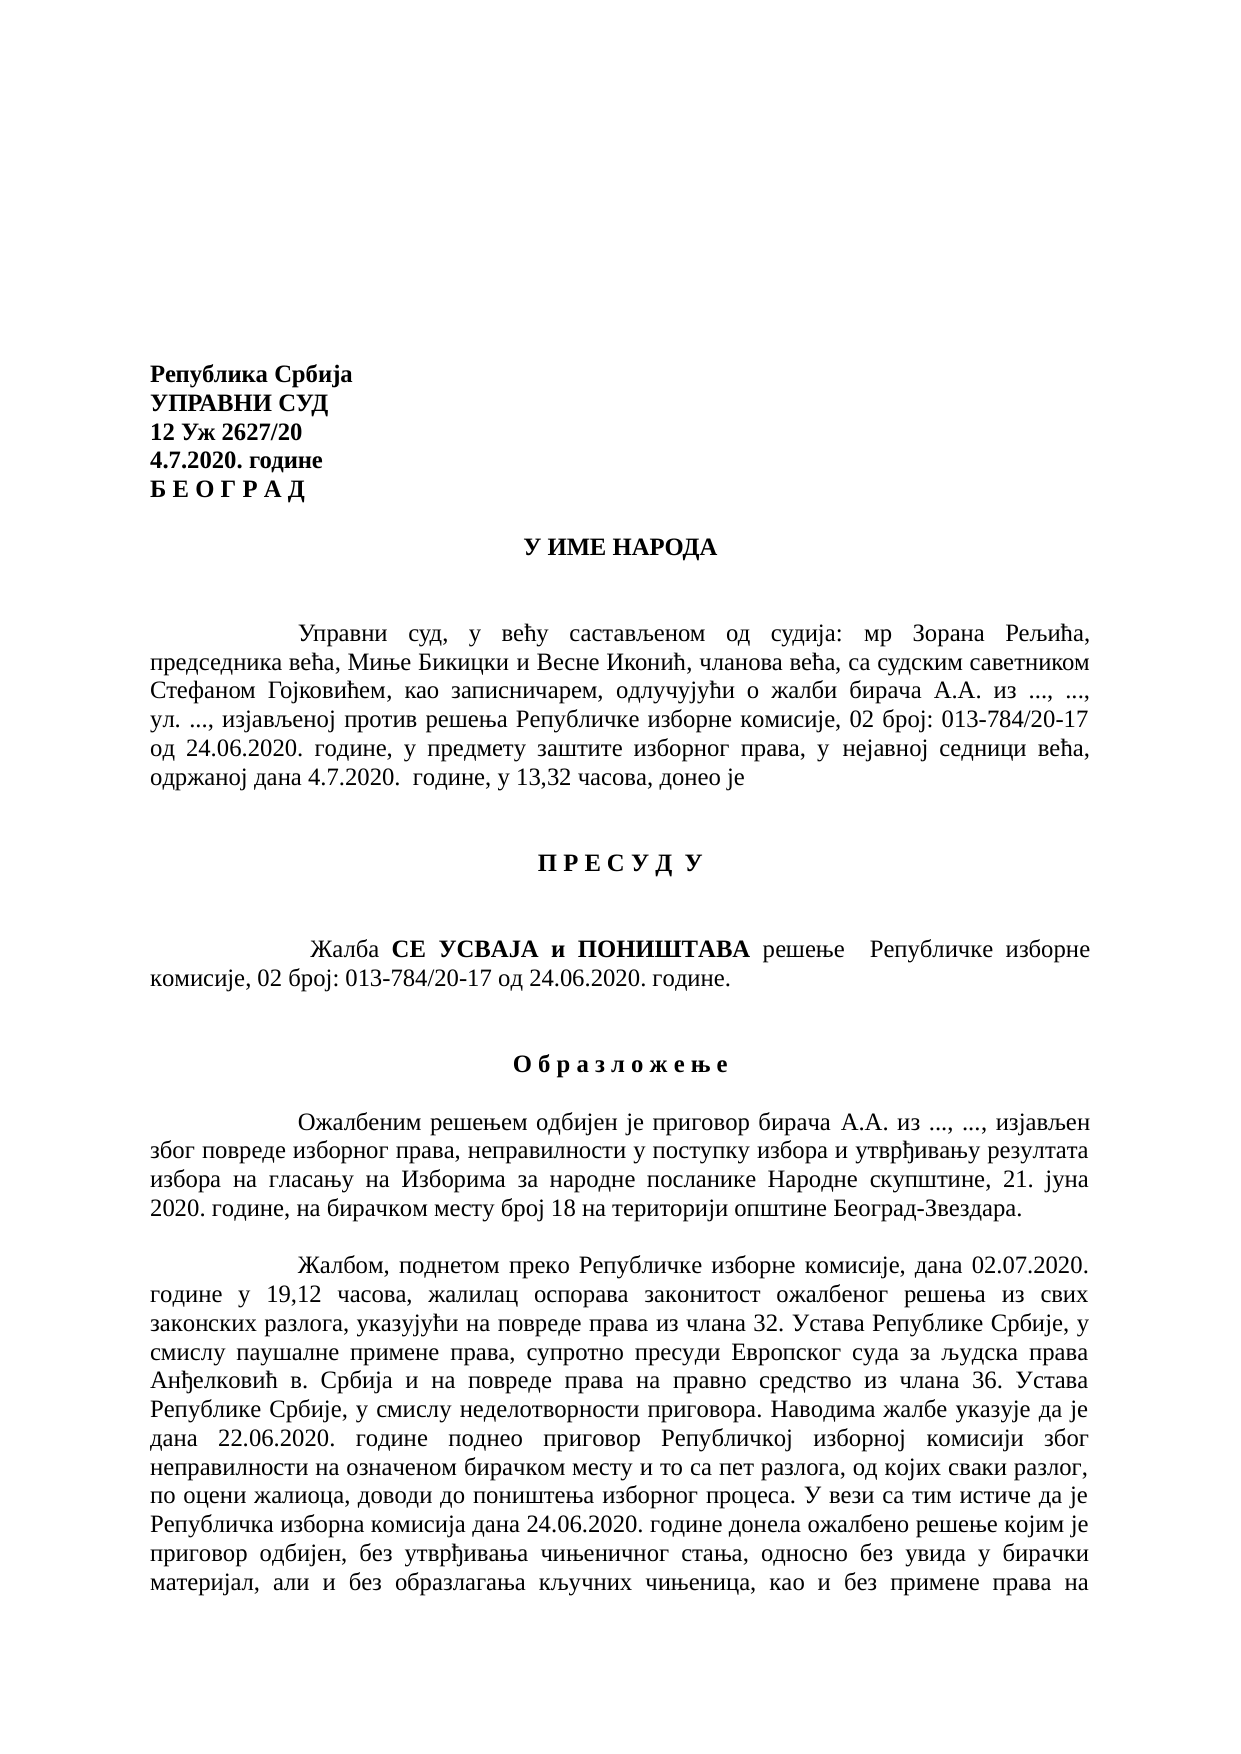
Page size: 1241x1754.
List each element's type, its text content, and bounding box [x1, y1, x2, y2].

text Република Србија [150, 148, 1090, 388]
text УПРАВНИ СУД [150, 388, 1090, 417]
text О б р а з л о ж е њ е [150, 1049, 1090, 1078]
text П Р Е С У Д У [150, 848, 1090, 877]
text 12 Уж 2627/20 [150, 417, 1090, 445]
text Жалба СЕ УСВАЈА и ПОНИШТАВА решење Републичке изборне комисије, 02 број: 013-784/20-17 од 24.06.2020. године. [150, 934, 1090, 992]
text Б Е О Г Р А Д [150, 474, 1090, 503]
text 4.7.2020. године [150, 445, 1090, 474]
text Жалбом, поднетом преко Републичке изборне комисије, дана 02.07.2020. године у 19,12 часова, жалилац оспорава законитост ожалбеног решења из свих законских разлога, указујући на повреде права из члана 32. Устава Републике Србије, у смислу паушалне примене права, супротно пресуди Европског суда за људска права Анђелковић в. Србија и на повреде права на правно средство из члана 36. Устава Републике Србије, у смислу неделотворности приговора. Наводима жалбе указује да је дана 22.06.2020. године поднео приговор Републичкоj изборној комисији због неправилности на означеном бирачком месту и то са пет разлога, од којих сваки разлог, по оцени жалиоца, доводи до поништења изборног процеса. У вези са тим истиче да је Републичка изборна комисија дана 24.06.2020. године донела ожалбено решење којим је приговор одбијен, без утврђивања чињеничног стања, односно без увида у бирачки материјал, али и без образлагања кључних чињеница, као и без примене права на [150, 1250, 1090, 1595]
text У ИМЕ НАРОДА [150, 532, 1090, 560]
text Ожалбеним решењем одбијен је приговор бирача A.A. из ..., ..., изјављен због повреде изборног права, неправилности у поступку избора и утврђивању резултата избора на гласању на Изборима за народне посланике Народне скупштине, 21. јуна 2020. године, на бирачком месту број 18 на територији општине Београд-Звездара. [150, 1107, 1090, 1222]
text Управни суд, у већу састављеном од судија: мр Зорана Рељића, председника већа, Миње Бикицки и Весне Иконић, чланова већа, са судским саветником Стефаном Гојковићем, као записничарем, одлучујући о жалби бирача A.A. из ..., ..., ул. ..., изјављеној против решења Републичке изборне комисије, 02 број: 013-784/20-17 од 24.06.2020. године, у предмету заштите изборног права, у нејавној седници већа, одржаној дана 4.7.2020. године, у 13,32 часова, донео је [150, 618, 1090, 790]
